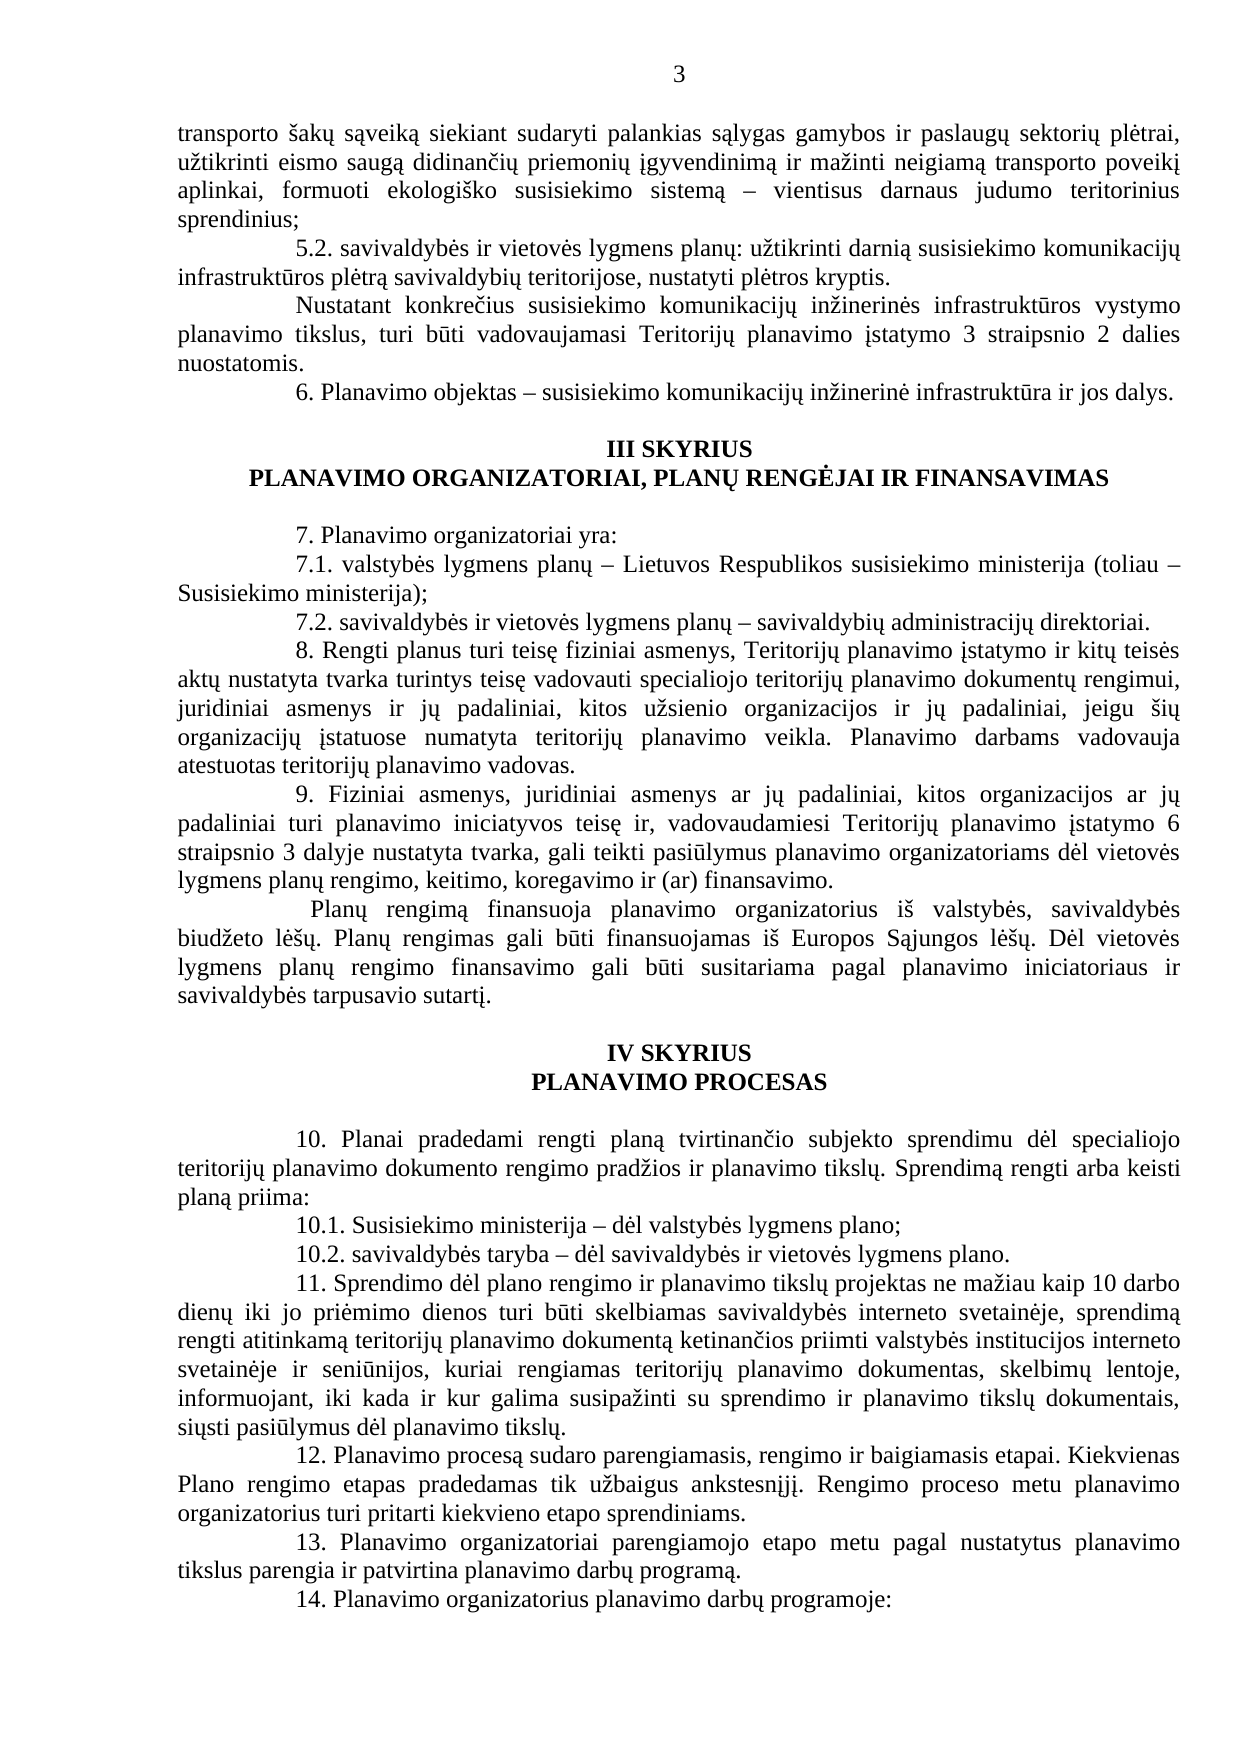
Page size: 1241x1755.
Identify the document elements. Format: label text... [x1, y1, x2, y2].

text 8. Rengti planus turi teisę fiziniai asmenys, Teritorijų planavimo įstatymo ir kitų teisės aktų nustatyta tvarka turintys teisę vadovauti specialiojo teritorijų planavimo dokumentų rengimui, juridiniai asmenys ir jų padaliniai, kitos užsienio organizacijos ir jų padaliniai, jeigu šių organizacijų įstatuose numatyta teritorijų planavimo veikla. Planavimo darbams vadovauja atestuotas teritorijų planavimo vadovas. [177, 636, 1181, 779]
text 10.1. Susisiekimo ministerija – dėl valstybės lygmens plano; [177, 1211, 1181, 1239]
text PLANAVIMO ORGANIZATORIAI, PLANŲ RENGĖJAI IR FINANSAVIMAS [177, 463, 1181, 492]
text Planų rengimą finansuoja planavimo organizatorius iš valstybės, savivaldybės biudžeto lėšų. Planų rengimas gali būti finansuojamas iš Europos Sąjungos lėšų. Dėl vietovės lygmens planų rengimo finansavimo gali būti susitariama pagal planavimo iniciatoriaus ir savivaldybės tarpusavio sutartį. [177, 894, 1181, 1009]
text 7.1. valstybės lygmens planų – Lietuvos Respublikos susisiekimo ministerija (toliau – Susisiekimo ministerija); [177, 549, 1181, 607]
text IV SKYRIUS [177, 1038, 1181, 1067]
text Nustatant konkrečius susisiekimo komunikacijų inžinerinės infrastruktūros vystymo planavimo tikslus, turi būti vadovaujamasi Teritorijų planavimo įstatymo 3 straipsnio 2 dalies nuostatomis. [177, 291, 1181, 377]
text 14. Planavimo organizatorius planavimo darbų programoje: [177, 1584, 1181, 1613]
text transporto šakų sąveiką siekiant sudaryti palankias sąlygas gamybos ir paslaugų sektorių plėtrai, užtikrinti eismo saugą didinančių priemonių įgyvendinimą ir mažinti neigiamą transporto poveikį aplinkai, formuoti ekologiško susisiekimo sistemą – vientisus darnaus judumo teritorinius sprendinius; [177, 118, 1181, 233]
text PLANAVIMO PROCESAS [177, 1067, 1181, 1096]
text 5.2. savivaldybės ir vietovės lygmens planų: užtikrinti darnią susisiekimo komunikacijų infrastruktūros plėtrą savivaldybių teritorijose, nustatyti plėtros kryptis. [177, 233, 1181, 291]
text 7.2. savivaldybės ir vietovės lygmens planų – savivaldybių administracijų direktoriai. [177, 607, 1181, 636]
text 7. Planavimo organizatoriai yra: [177, 521, 1181, 549]
text 12. Planavimo procesą sudaro parengiamasis, rengimo ir baigiamasis etapai. Kiekvienas Plano rengimo etapas pradedamas tik užbaigus ankstesnįjį. Rengimo proceso metu planavimo organizatorius turi pritarti kiekvieno etapo sprendiniams. [177, 1441, 1181, 1527]
text III SKYRIUS [177, 434, 1181, 463]
text 9. Fiziniai asmenys, juridiniai asmenys ar jų padaliniai, kitos organizacijos ar jų padaliniai turi planavimo iniciatyvos teisę ir, vadovaudamiesi Teritorijų planavimo įstatymo 6 straipsnio 3 dalyje nustatyta tvarka, gali teikti pasiūlymus planavimo organizatoriams dėl vietovės lygmens planų rengimo, keitimo, koregavimo ir (ar) finansavimo. [177, 779, 1181, 894]
text 10.2. savivaldybės taryba – dėl savivaldybės ir vietovės lygmens plano. [177, 1239, 1181, 1268]
text 10. Planai pradedami rengti planą tvirtinančio subjekto sprendimu dėl specialiojo teritorijų planavimo dokumento rengimo pradžios ir planavimo tikslų. Sprendimą rengti arba keisti planą priima: [177, 1124, 1181, 1211]
text 6. Planavimo objektas – susisiekimo komunikacijų inžinerinė infrastruktūra ir jos dalys. [177, 377, 1181, 406]
text 13. Planavimo organizatoriai parengiamojo etapo metu pagal nustatytus planavimo tikslus parengia ir patvirtina planavimo darbų programą. [177, 1527, 1181, 1584]
text 11. Sprendimo dėl plano rengimo ir planavimo tikslų projektas ne mažiau kaip 10 darbo dienų iki jo priėmimo dienos turi būti skelbiamas savivaldybės interneto svetainėje, sprendimą rengti atitinkamą teritorijų planavimo dokumentą ketinančios priimti valstybės institucijos interneto svetainėje ir seniūnijos, kuriai rengiamas teritorijų planavimo dokumentas, skelbimų lentoje, informuojant, iki kada ir kur galima susipažinti su sprendimo ir planavimo tikslų dokumentais, siųsti pasiūlymus dėl planavimo tikslų. [177, 1268, 1181, 1441]
